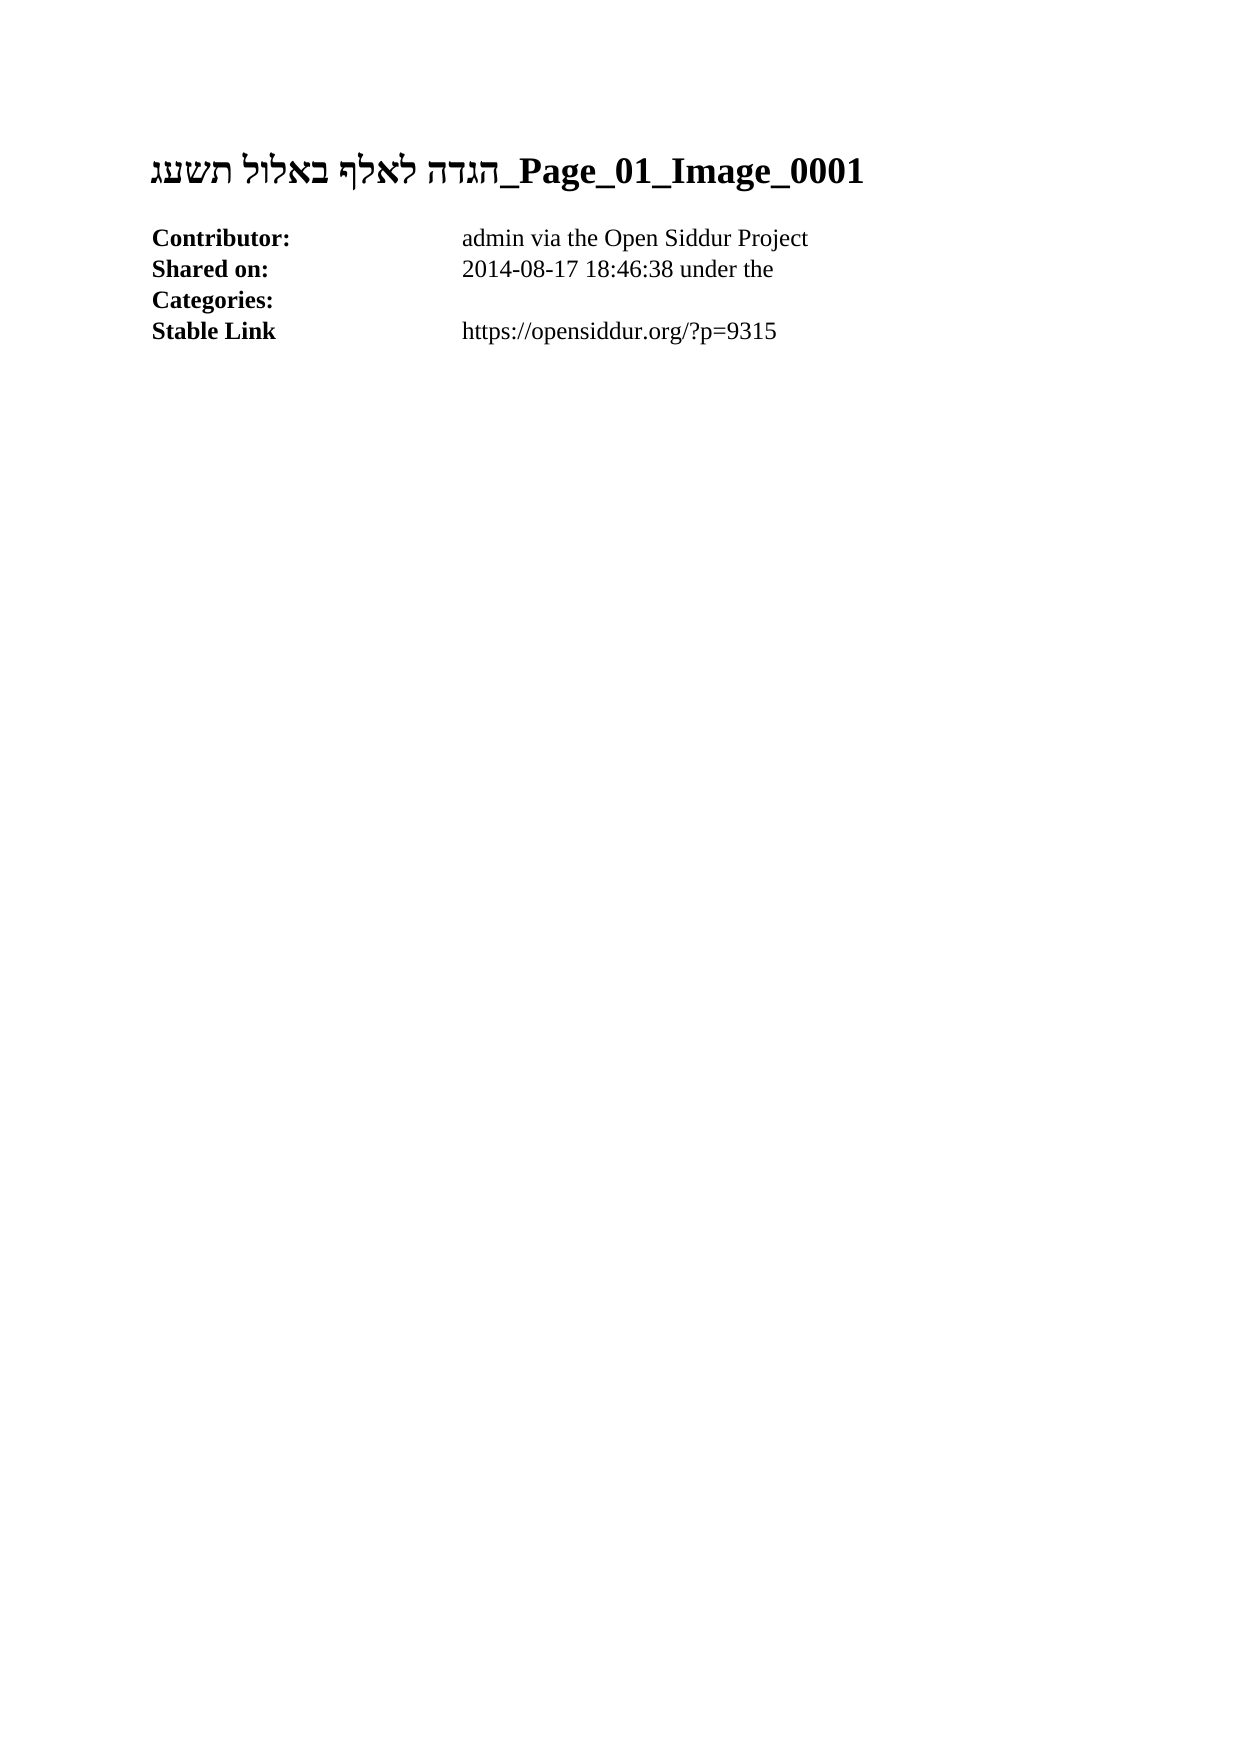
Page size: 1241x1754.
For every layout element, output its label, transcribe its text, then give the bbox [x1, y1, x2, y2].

table_header Contributor: [150, 223, 460, 253]
table_cell [460, 284, 1090, 315]
subtitle הגדה לאלף באלול תשעג_Page_01_Image_0001 [150, 150, 1090, 192]
table_cell Stable Link [150, 315, 460, 346]
table_cell Categories: [150, 284, 460, 315]
table_cell https://opensiddur.org/?p=9315 [460, 315, 1090, 346]
table_header admin via the Open Siddur Project [460, 223, 1090, 253]
table_cell Shared on: [150, 254, 460, 284]
table_cell 2014-08-17 18:46:38 under the [460, 254, 1090, 284]
